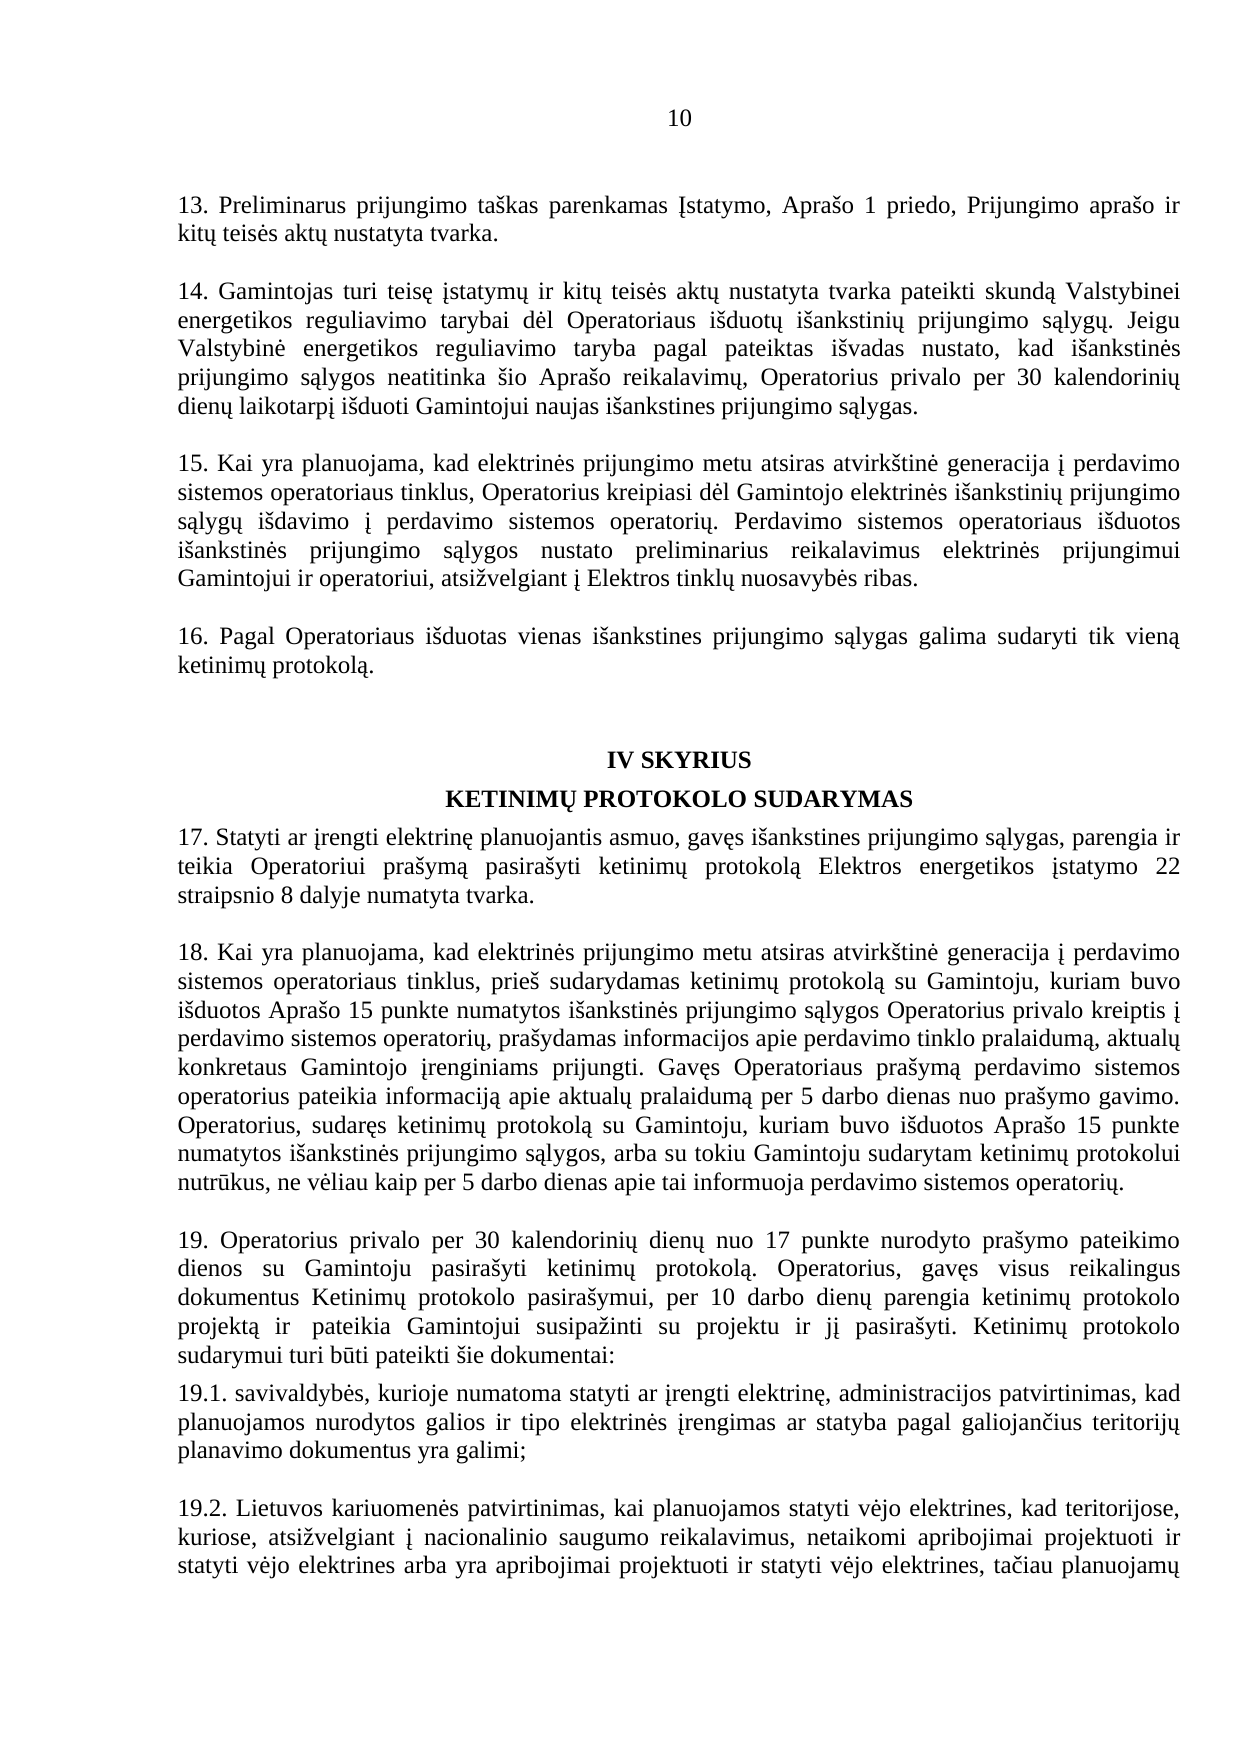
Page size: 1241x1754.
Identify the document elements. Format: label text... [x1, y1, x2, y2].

text 19.2. Lietuvos kariuomenės patvirtinimas, kai planuojamos statyti vėjo elektrines, kad teritorijose, kuriose, atsižvelgiant į nacionalinio saugumo reikalavimus, netaikomi apribojimai projektuoti ir statyti vėjo elektrines arba yra apribojimai projektuoti ir statyti vėjo elektrines, tačiau planuojamų [177, 1493, 1181, 1579]
text 19. Operatorius privalo per 30 kalendorinių dienų nuo 17 punkte nurodyto prašymo pateikimo dienos su Gamintoju pasirašyti ketinimų protokolą. Operatorius, gavęs visus reikalingus dokumentus Ketinimų protokolo pasirašymui, per 10 darbo dienų parengia ketinimų protokolo projektą ir pateikia Gamintojui susipažinti su projektu ir jį pasirašyti. Ketinimų protokolo sudarymui turi būti pateikti šie dokumentai: [177, 1225, 1181, 1368]
text KETINIMŲ PROTOKOLO SUDARYMAS [177, 784, 1181, 813]
text 18. Kai yra planuojama, kad elektrinės prijungimo metu atsiras atvirkštinė generacija į perdavimo sistemos operatoriaus tinklus, prieš sudarydamas ketinimų protokolą su Gamintoju, kuriam buvo išduotos Aprašo 15 punkte numatytos išankstinės prijungimo sąlygos Operatorius privalo kreiptis į perdavimo sistemos operatorių, prašydamas informacijos apie perdavimo tinklo pralaidumą, aktualų konkretaus Gamintojo įrenginiams prijungti. Gavęs Operatoriaus prašymą perdavimo sistemos operatorius pateikia informaciją apie aktualų pralaidumą per 5 darbo dienas nuo prašymo gavimo. Operatorius, sudaręs ketinimų protokolą su Gamintoju, kuriam buvo išduotos Aprašo 15 punkte numatytos išankstinės prijungimo sąlygos, arba su tokiu Gamintoju sudarytam ketinimų protokolui nutrūkus, ne vėliau kaip per 5 darbo dienas apie tai informuoja perdavimo sistemos operatorių. [177, 937, 1181, 1196]
text 16. Pagal Operatoriaus išduotas vienas išankstines prijungimo sąlygas galima sudaryti tik vieną ketinimų protokolą. [177, 621, 1181, 678]
text 14. Gamintojas turi teisę įstatymų ir kitų teisės aktų nustatyta tvarka pateikti skundą Valstybinei energetikos reguliavimo tarybai dėl Operatoriaus išduotų išankstinių prijungimo sąlygų. Jeigu Valstybinė energetikos reguliavimo taryba pagal pateiktas išvadas nustato, kad išankstinės prijungimo sąlygos neatitinka šio Aprašo reikalavimų, Operatorius privalo per 30 kalendorinių dienų laikotarpį išduoti Gamintojui naujas išankstines prijungimo sąlygas. [177, 276, 1181, 420]
text 13. Preliminarus prijungimo taškas parenkamas Įstatymo, Aprašo 1 priedo, Prijungimo aprašo ir kitų teisės aktų nustatyta tvarka. [177, 190, 1181, 247]
text 19.1. savivaldybės, kurioje numatoma statyti ar įrengti elektrinę, administracijos patvirtinimas, kad planuojamos nurodytos galios ir tipo elektrinės įrengimas ar statyba pagal galiojančius teritorijų planavimo dokumentus yra galimi; [177, 1378, 1181, 1464]
text IV SKYRIUS [177, 746, 1181, 774]
text 15. Kai yra planuojama, kad elektrinės prijungimo metu atsiras atvirkštinė generacija į perdavimo sistemos operatoriaus tinklus, Operatorius kreipiasi dėl Gamintojo elektrinės išankstinių prijungimo sąlygų išdavimo į perdavimo sistemos operatorių. Perdavimo sistemos operatoriaus išduotos išankstinės prijungimo sąlygos nustato preliminarius reikalavimus elektrinės prijungimui Gamintojui ir operatoriui, atsižvelgiant į Elektros tinklų nuosavybės ribas. [177, 448, 1181, 592]
text 17. Statyti ar įrengti elektrinę planuojantis asmuo, gavęs išankstines prijungimo sąlygas, parengia ir teikia Operatoriui prašymą pasirašyti ketinimų protokolą Elektros energetikos įstatymo 22 straipsnio 8 dalyje numatyta tvarka. [177, 822, 1181, 908]
